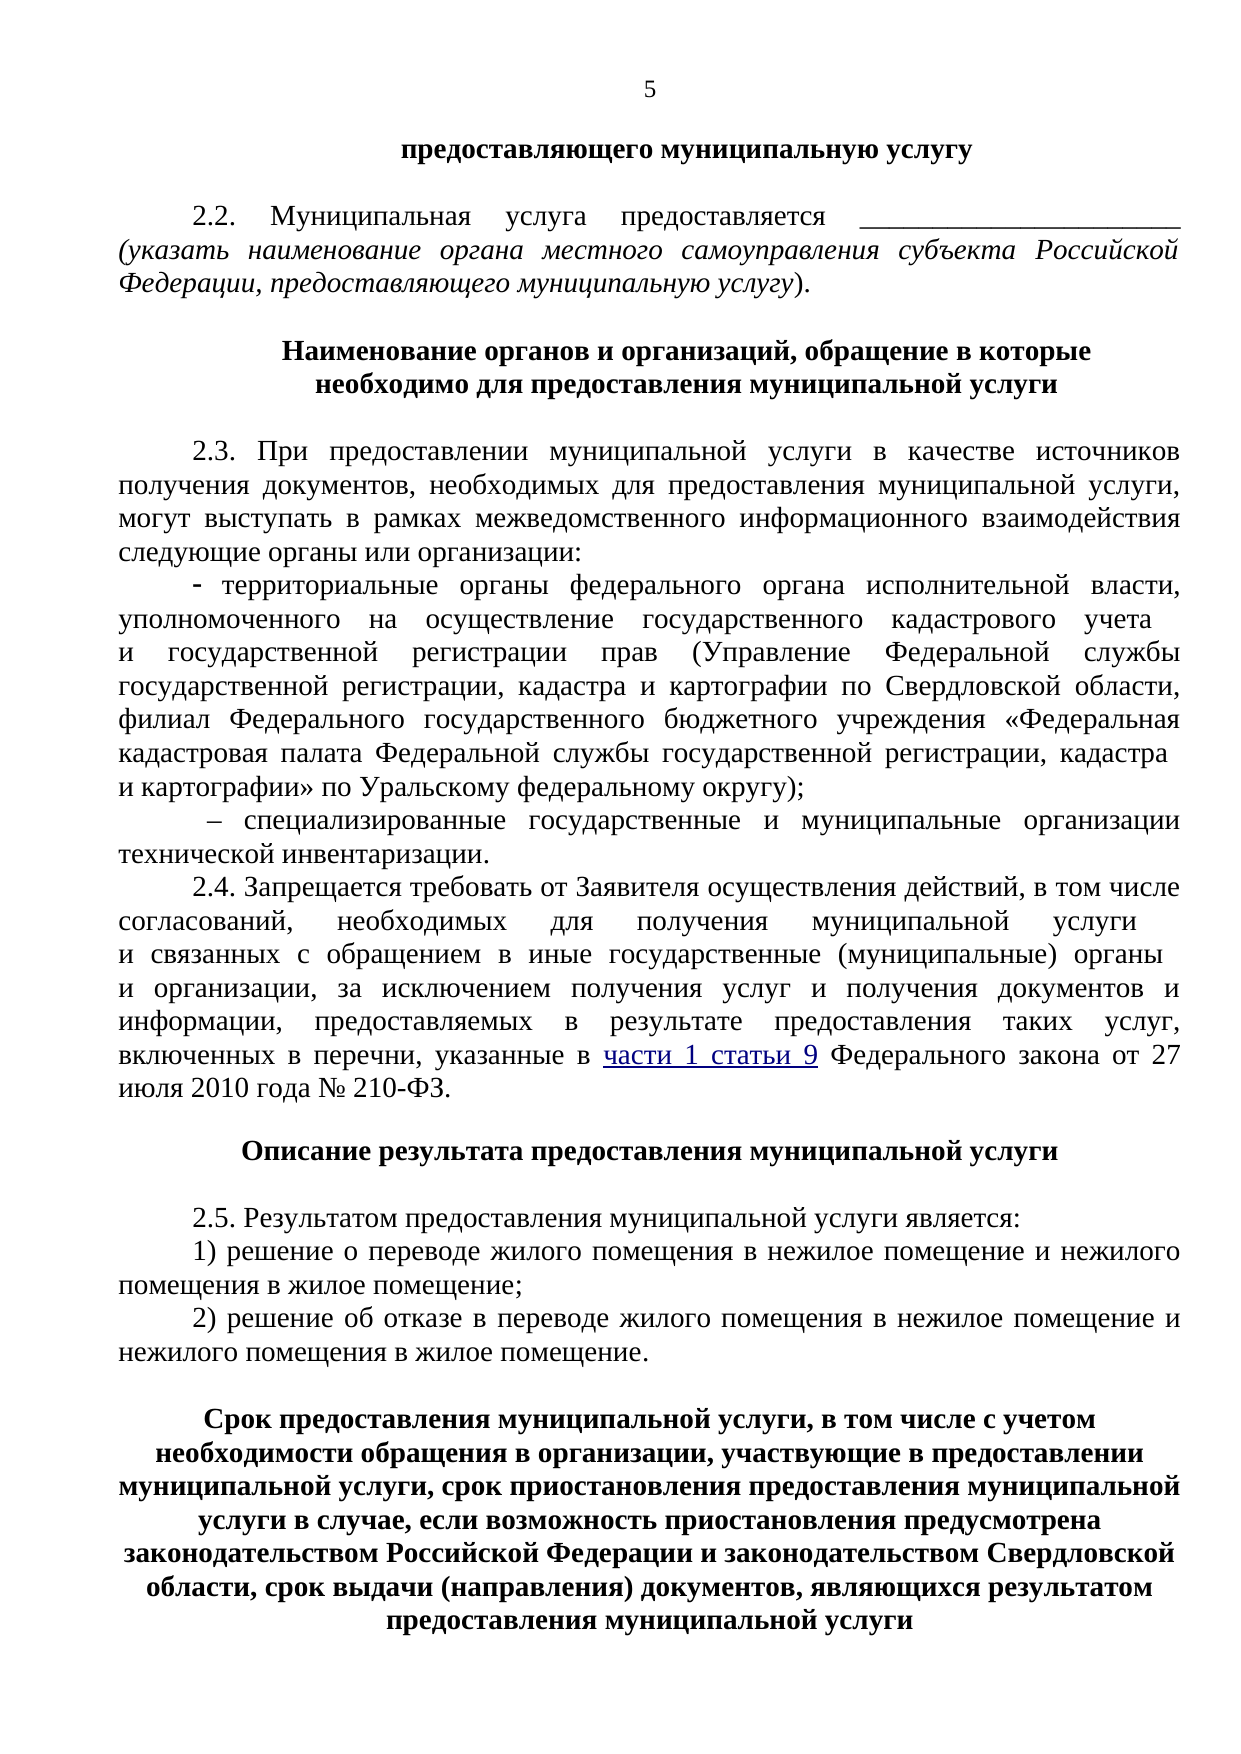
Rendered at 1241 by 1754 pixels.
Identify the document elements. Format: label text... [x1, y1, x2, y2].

text предоставляющего муниципальную услугу [118, 131, 1181, 165]
list территориальные органы федерального органа исполнительной власти, уполномоченного на осуществление государственного кадастрового учета и государственной регистрации прав (Управление Федеральной службы государственной регистрации, кадастра и картографии по Свердловской области, филиал Федерального государственного бюджетного учреждения «Федеральная кадастровая палата Федеральной службы государственной регистрации, кадастра и картографии» по Уральскому федеральному округу); [118, 567, 1181, 802]
text Описание результата предоставления муниципальной услуги [118, 1133, 1181, 1166]
text 2.5. Результатом предоставления муниципальной услуги является: [118, 1200, 1181, 1233]
text 2) решение об отказе в переводе жилого помещения в нежилое помещение и нежилого помещения в жилое помещение. [118, 1301, 1181, 1368]
text 1) решение о переводе жилого помещения в нежилое помещение и нежилого помещения в жилое помещение; [118, 1233, 1181, 1301]
text Срок предоставления муниципальной услуги, в том числе с учетом необходимости обращения в организации, участвующие в предоставлении муниципальной услуги, срок приостановления предоставления муниципальной услуги в случае, если возможность приостановления предусмотрена законодательством Российской Федерации и законодательством Свердловской области, срок выдачи (направления) документов, являющихся результатом предоставления муниципальной услуги [118, 1401, 1181, 1636]
text Наименование органов и организаций, обращение в которые [118, 333, 1181, 366]
text 2.2. Муниципальная услуга предоставляется ______________________ (указать наименование органа местного самоуправления субъекта Российской Федерации, предоставляющего муниципальную услугу). [118, 198, 1181, 299]
text 2.4. Запрещается требовать от Заявителя осуществления действий, в том числе согласований, необходимых для получения муниципальной услуги и связанных с обращением в иные государственные (муниципальные) органы и организации, за исключением получения услуг и получения документов и информации, предоставляемых в результате предоставления таких услуг, включенных в перечни, указанные в части 1 статьи 9 Федерального закона от 27 июля 2010 года № 210-ФЗ. [118, 869, 1181, 1104]
text – специализированные государственные и муниципальные организации технической инвентаризации. [118, 802, 1181, 869]
text 2.3. При предоставлении муниципальной услуги в качестве источников получения документов, необходимых для предоставления муниципальной услуги, могут выступать в рамках межведомственного информационного взаимодействия следующие органы или организации: [118, 433, 1181, 567]
text необходимо для предоставления муниципальной услуги [118, 366, 1181, 400]
